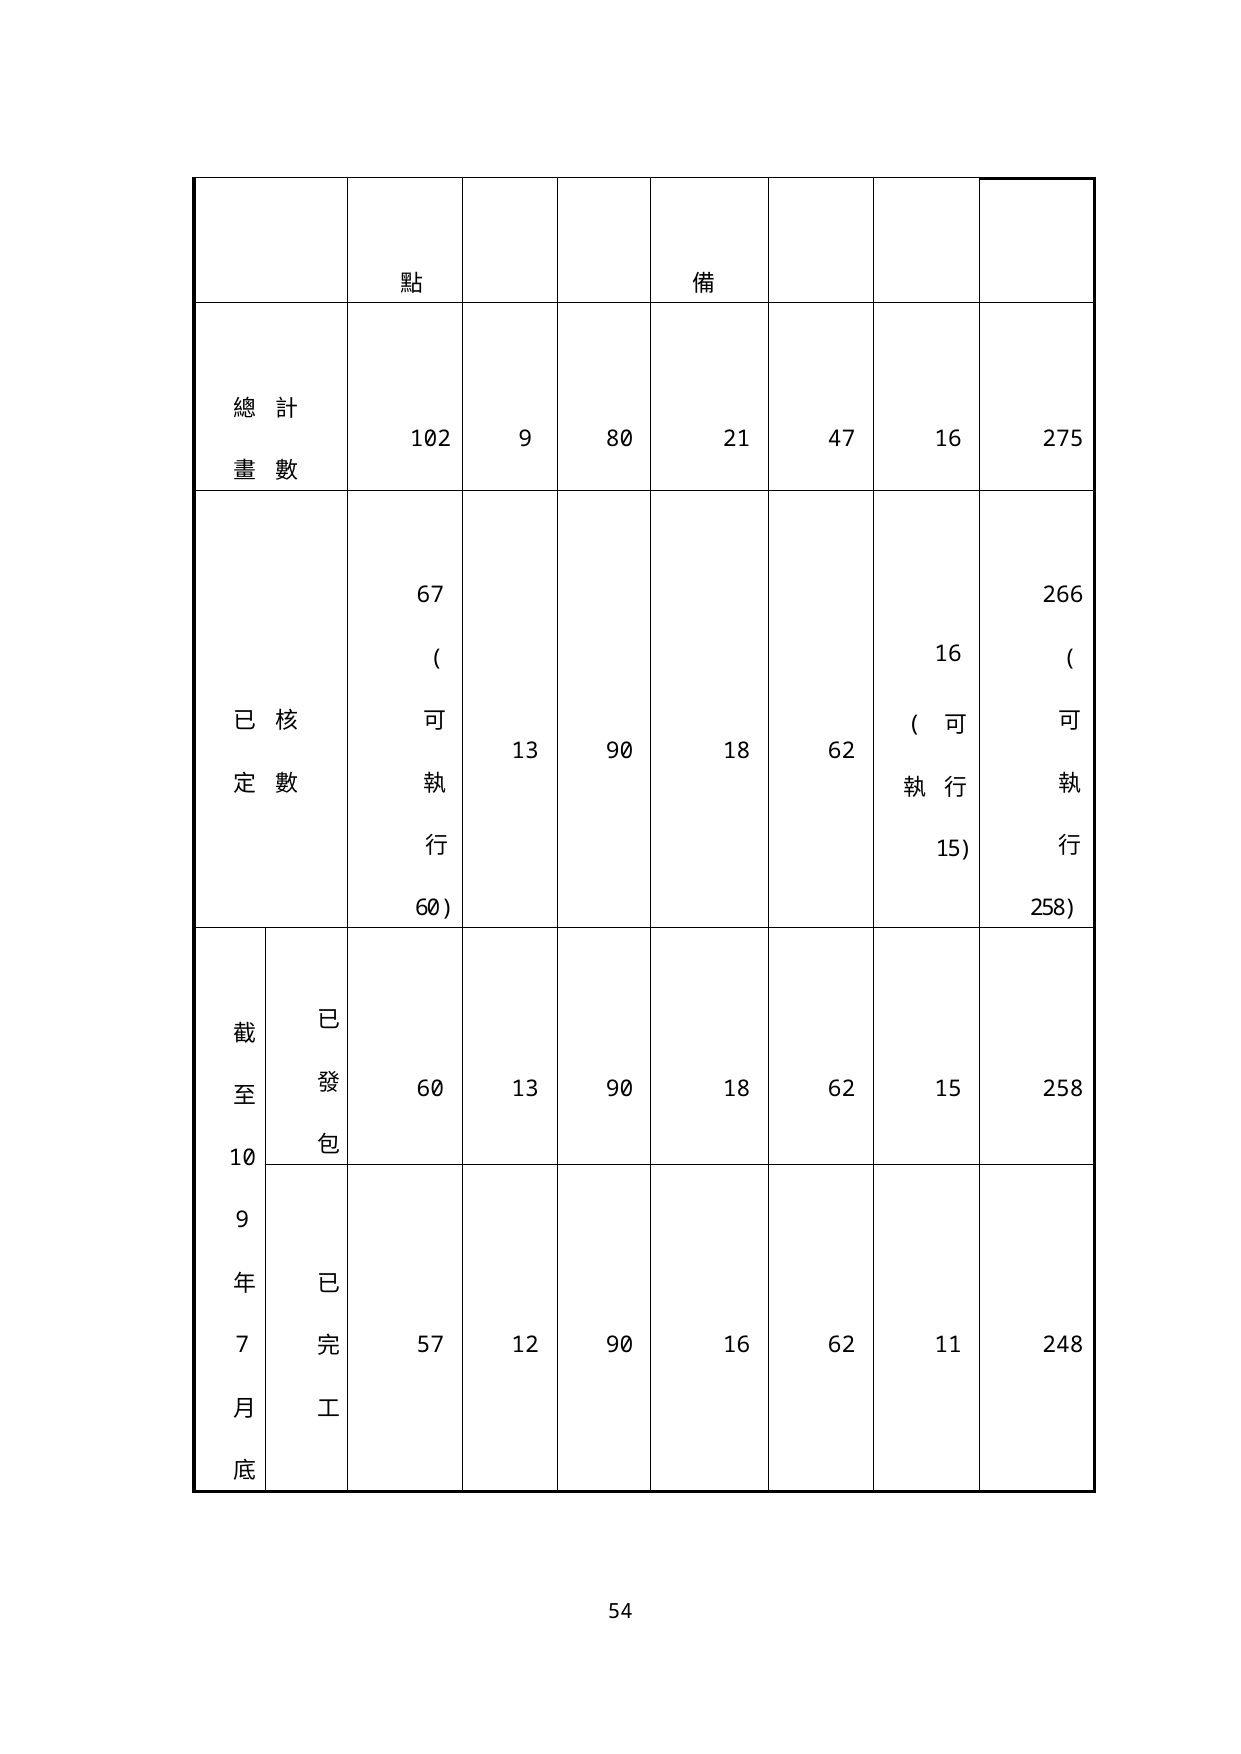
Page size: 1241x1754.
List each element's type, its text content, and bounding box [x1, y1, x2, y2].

table_cell [196, 178, 347, 302]
table_cell 備 [651, 178, 768, 302]
table_cell 258 [980, 928, 1093, 1164]
table_cell 47 [769, 303, 873, 490]
table_cell 90 [558, 928, 650, 1164]
table_cell 已完工 [266, 1165, 347, 1490]
table_cell 16 [874, 303, 979, 490]
table_cell 已核定數 [196, 491, 347, 927]
table_cell 13 [463, 491, 557, 927]
table_cell [463, 178, 557, 302]
table_cell 57 [348, 1165, 462, 1490]
table_cell 275 [980, 303, 1093, 490]
table_cell 點 [348, 178, 462, 302]
table_cell 15 [874, 928, 979, 1164]
table_cell 總計畫數 [196, 303, 347, 490]
table_header [980, 180, 1093, 302]
table_cell 62 [769, 491, 873, 927]
table_cell 18 [651, 491, 768, 927]
table_cell 21 [651, 303, 768, 490]
table_cell 266 (可執行258) [980, 491, 1093, 927]
table_cell 18 [651, 928, 768, 1164]
table_cell 102 [348, 303, 462, 490]
table_cell 248 [980, 1165, 1093, 1490]
table_cell [769, 178, 873, 302]
table_cell 截至109年7月底 [196, 928, 265, 1490]
table_cell 90 [558, 491, 650, 927]
table_cell 已發包 [266, 928, 347, 1164]
table_cell 16 (可執行15) [874, 491, 979, 927]
table_cell 13 [463, 928, 557, 1164]
table_cell 60 [348, 928, 462, 1164]
table_cell 11 [874, 1165, 979, 1490]
table_cell 9 [463, 303, 557, 490]
table_cell 90 [558, 1165, 650, 1490]
table_cell 62 [769, 928, 873, 1164]
table_cell 62 [769, 1165, 873, 1490]
table_cell 80 [558, 303, 650, 490]
table_cell 16 [651, 1165, 768, 1490]
table_cell [558, 178, 650, 302]
table_cell 67 (可執行60) [348, 491, 462, 927]
table_cell 12 [463, 1165, 557, 1490]
table_cell [874, 178, 979, 302]
